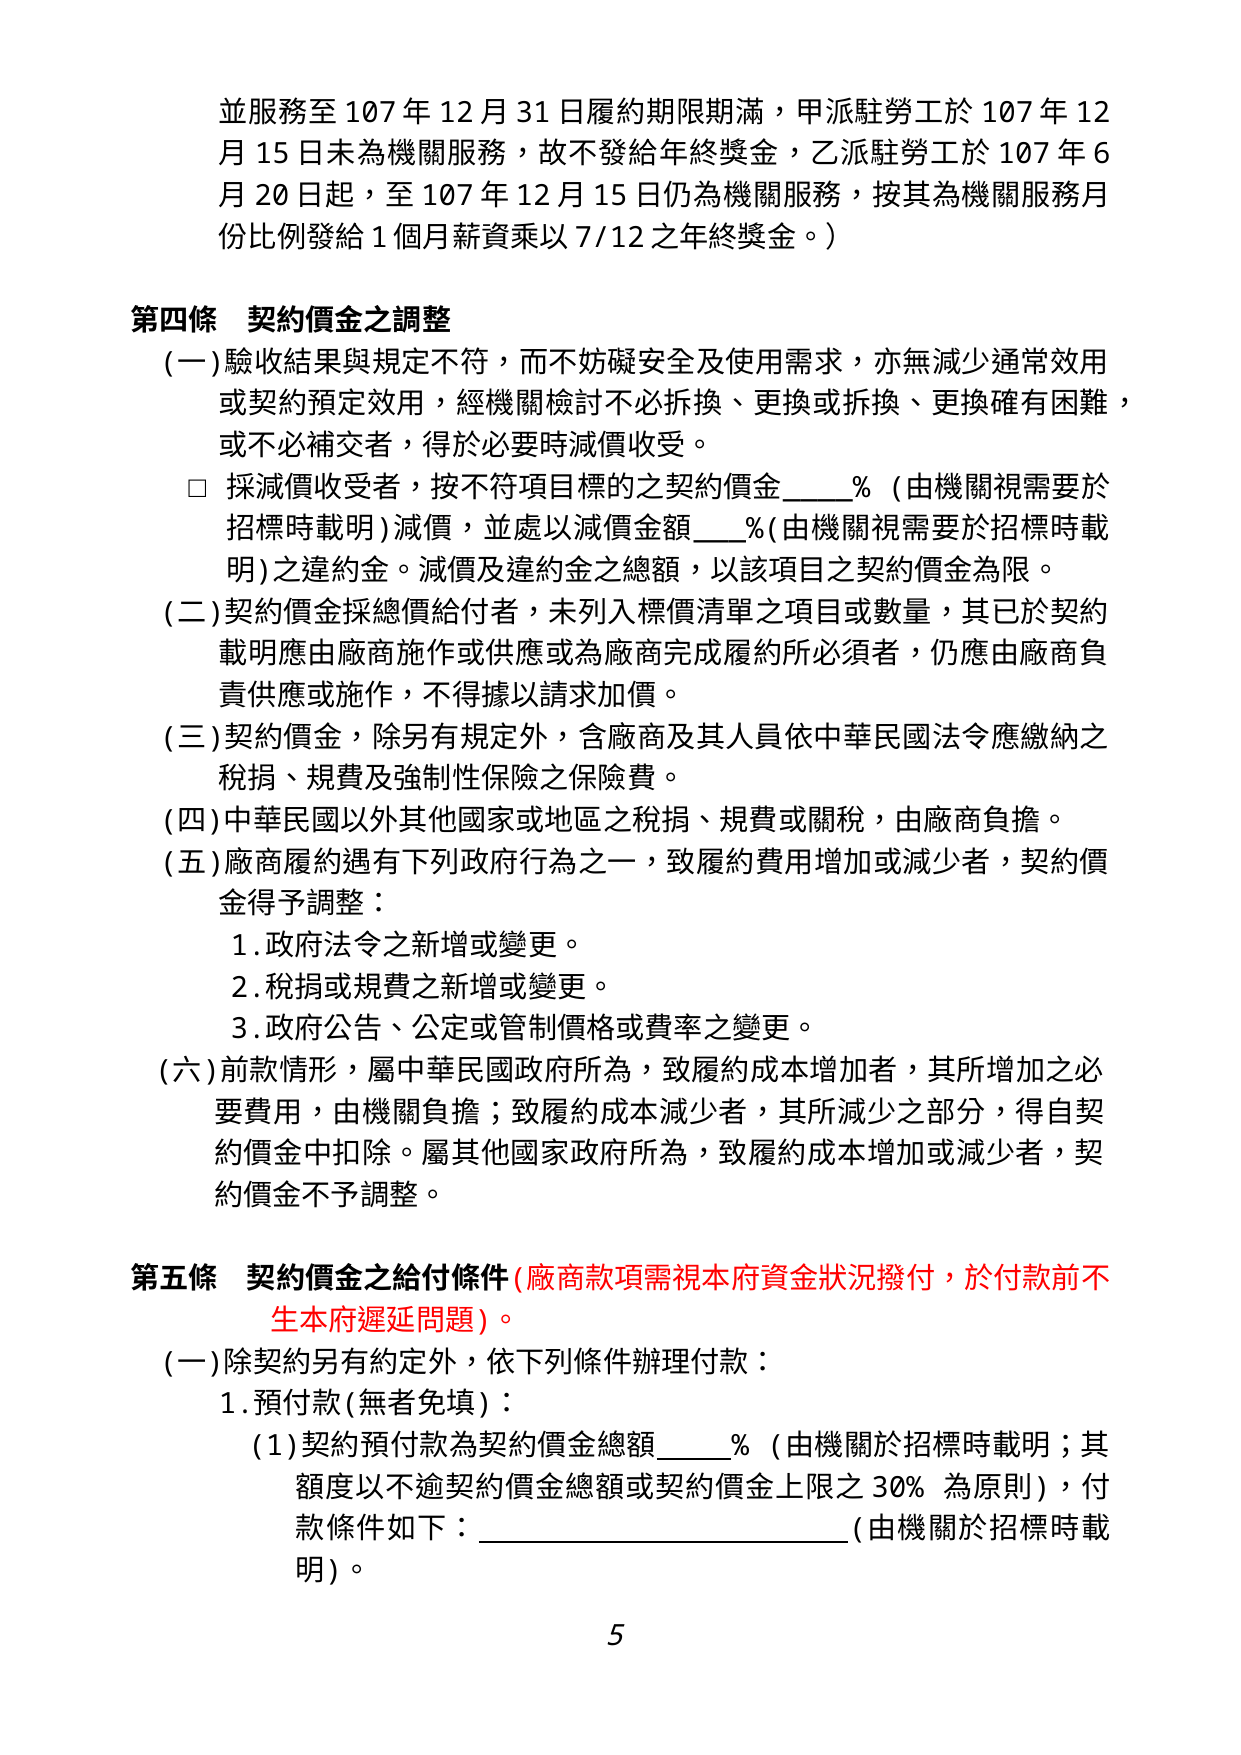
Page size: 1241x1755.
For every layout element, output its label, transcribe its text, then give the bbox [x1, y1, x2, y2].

text (四)中華民國以外其他國家或地區之稅捐、規費或關稅，由廠商負擔。 [159, 797, 1110, 839]
text 1.預付款(無者免填)： [218, 1380, 1110, 1422]
text (六)前款情形，屬中華民國政府所為，致履約成本增加者，其所增加之必要費用，由機關負擔；致履約成本減少者，其所減少之部分，得自契約價金中扣除。屬其他國家政府所為，致履約成本增加或減少者，契約價金不予調整。 [155, 1047, 1104, 1214]
text (五)廠商履約遇有下列政府行為之一，致履約費用增加或減少者，契約價金得予調整： [159, 839, 1110, 922]
text (三)契約價金，除另有規定外，含廠商及其人員依中華民國法令應繳納之稅捐、規費及強制性保險之保險費。 [159, 714, 1110, 797]
text 生本府遲延問題)。 [130, 1297, 1110, 1339]
text 3.政府公告、公定或管制價格或費率之變更。 [230, 1005, 1104, 1047]
text (1)契約預付款為契約價金總額 % (由機關於招標時載明；其額度以不逾契約價金總額或契約價金上限之30% 為原則)，付款條件如下： (由機關於招標時載明)。 [248, 1422, 1110, 1589]
text (二)契約價金採總價給付者，未列入標價清單之項目或數量，其已於契約載明應由廠商施作或供應或為廠商完成履約所必須者，仍應由廠商負責供應或施作，不得據以請求加價。 [159, 589, 1110, 714]
text (一)驗收結果與規定不符，而不妨礙安全及使用需求，亦無減少通常效用或契約預定效用，經機關檢討不必拆換、更換或拆換、更換確有困難，或不必補交者，得於必要時減價收受。 [159, 339, 1110, 464]
text 並服務至107年12月31日履約期限期滿，甲派駐勞工於107年12月15日未為機關服務，故不發給年終獎金，乙派駐勞工於107年6月20日起，至107年12月15日仍為機關服務，按其為機關服務月份比例發給1個月薪資乘以7/12之年終獎金。） [189, 89, 1110, 255]
list 採減價收受者，按不符項目標的之契約價金____% (由機關視需要於招標時載明)減價，並處以減價金額___%(由機關視需要於招標時載明)之違約金。減價及違約金之總額，以該項目之契約價金為限。 [188, 464, 1110, 589]
text 第五條 契約價金之給付條件(廠商款項需視本府資金狀況撥付，於付款前不 [130, 1255, 1110, 1297]
text 1.政府法令之新增或變更。 [230, 922, 1104, 964]
text (一)除契約另有約定外，依下列條件辦理付款： [159, 1339, 1110, 1380]
text 第四條 契約價金之調整 [130, 297, 1110, 339]
text 2.稅捐或規費之新增或變更。 [230, 964, 1104, 1005]
